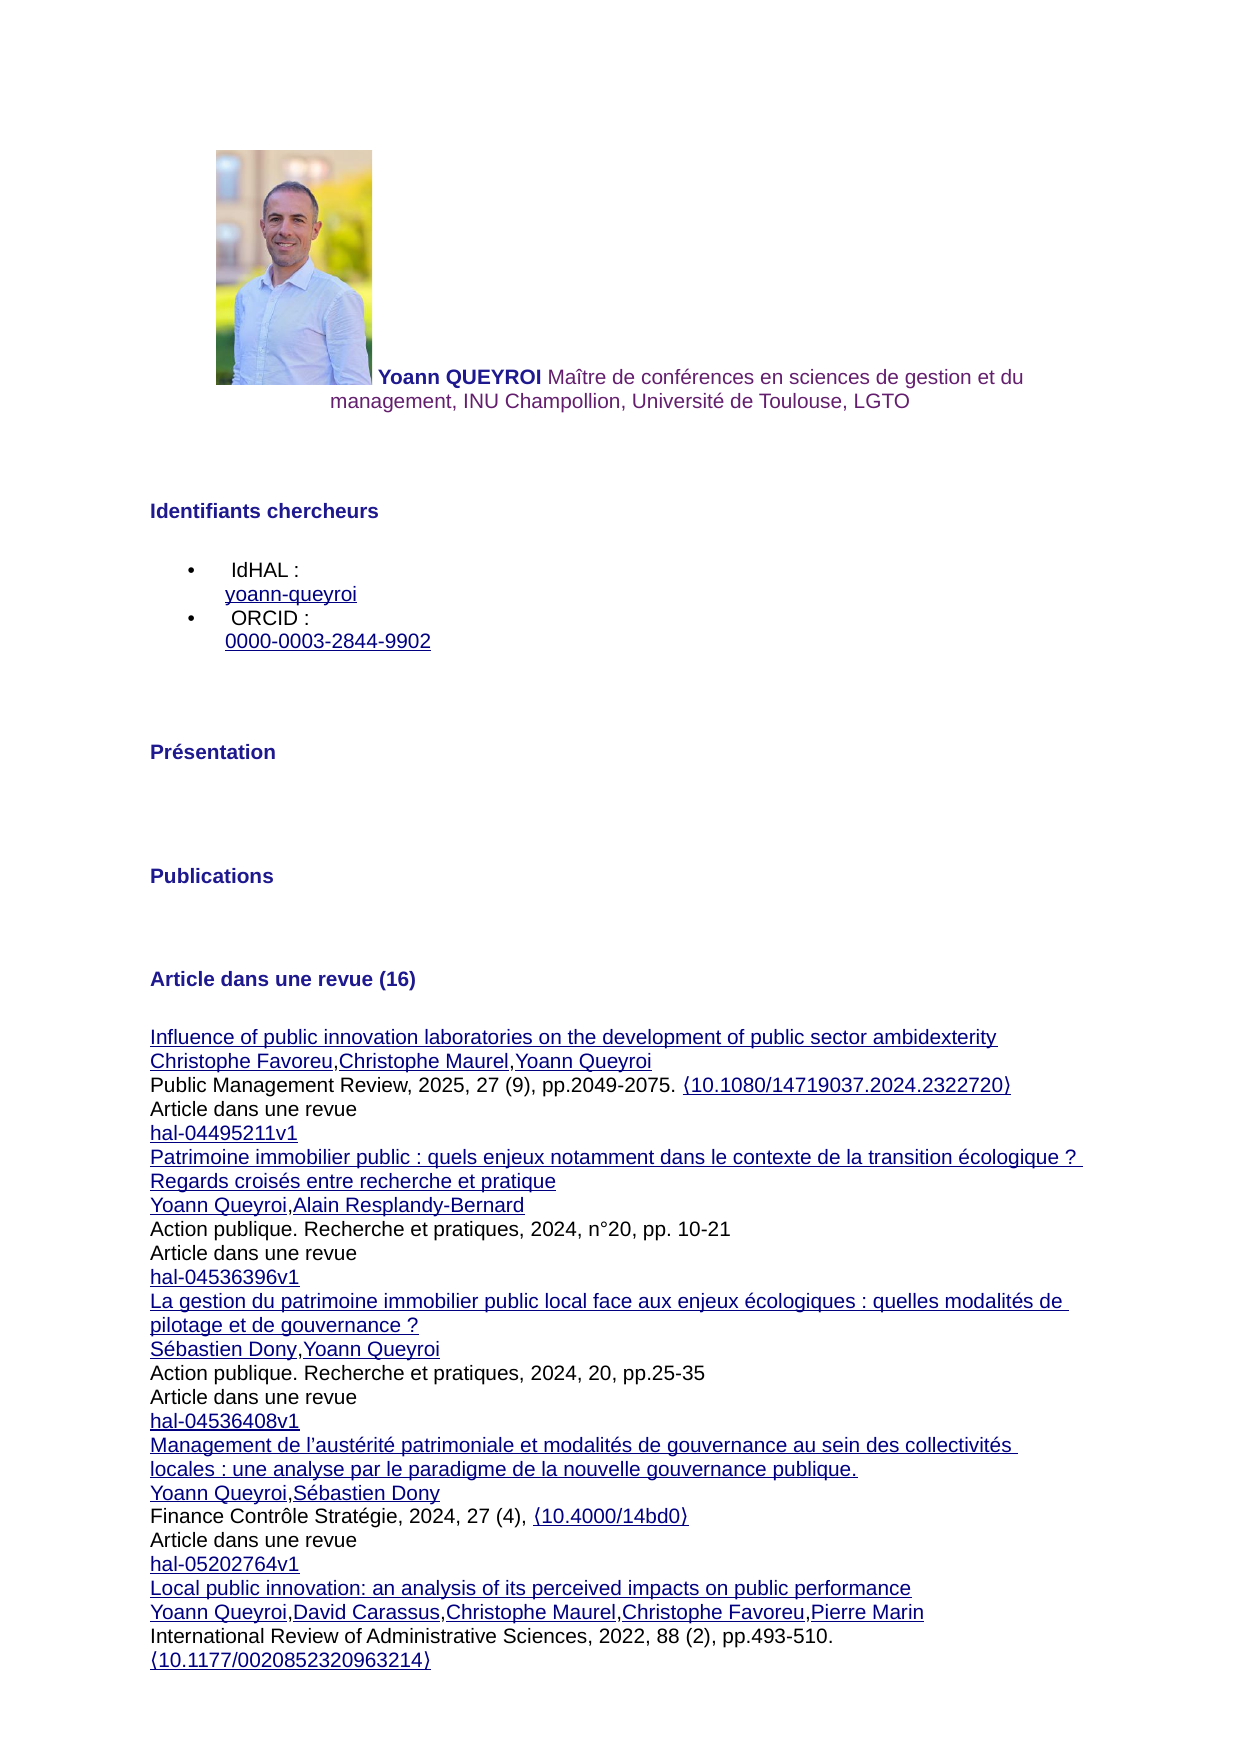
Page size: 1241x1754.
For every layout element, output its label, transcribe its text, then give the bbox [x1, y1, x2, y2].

subtitle Publications [150, 864, 1090, 888]
list IdHAL : [187, 557, 1090, 581]
subtitle Yoann QUEYROI Maître de conférences en sciences de gestion et du management, INU Champollion, Université de Toulouse, LGTO [150, 150, 1090, 413]
subtitle Présentation [150, 740, 1090, 764]
picture [216, 150, 373, 385]
table_cell La gestion du patrimoine immobilier public local face aux enjeux écologiques : quelles modalités de pilotage et de gouvernance ? Sébastien Dony,Yoann Queyroi Action publique. Recherche et pratiques, 2024, 20, pp.25-35 Article dans une revue hal-04536408v1 [150, 1289, 1090, 1432]
subtitle Identifiants chercheurs [150, 499, 1090, 523]
list ORCID : [187, 605, 1090, 629]
table_header Influence of public innovation laboratories on the development of public sector ambidexterity Christophe Favoreu,Christophe Maurel,Yoann Queyroi Public Management Review, 2025, 27 (9), pp.2049-2075. ⟨10.1080/14719037.2024.2322720⟩ Article dans une revue hal-04495211v1 [150, 1025, 1090, 1145]
list yoann-queyroi [187, 581, 1090, 605]
subtitle Article dans une revue (16) [150, 967, 1090, 991]
table_cell Local public innovation: an analysis of its perceived impacts on public performance Yoann Queyroi,David Carassus,Christophe Maurel,Christophe Favoreu,Pierre Marin International Review of Administrative Sciences, 2022, 88 (2), pp.493-510. ⟨10.1177/0020852320963214⟩ [150, 1576, 1090, 1672]
table_cell Patrimoine immobilier public : quels enjeux notamment dans le contexte de la transition écologique ? Regards croisés entre recherche et pratique Yoann Queyroi,Alain Resplandy-Bernard Action publique. Recherche et pratiques, 2024, n°20, pp. 10-21 Article dans une revue hal-04536396v1 [150, 1145, 1090, 1289]
table_cell Management de l’austérité patrimoniale et modalités de gouvernance au sein des collectivités locales : une analyse par le paradigme de la nouvelle gouvernance publique. Yoann Queyroi,Sébastien Dony Finance Contrôle Stratégie, 2024, 27 (4), ⟨10.4000/14bd0⟩ Article dans une revue hal-05202764v1 [150, 1433, 1090, 1576]
list 0000-0003-2844-9902 [187, 629, 1090, 653]
